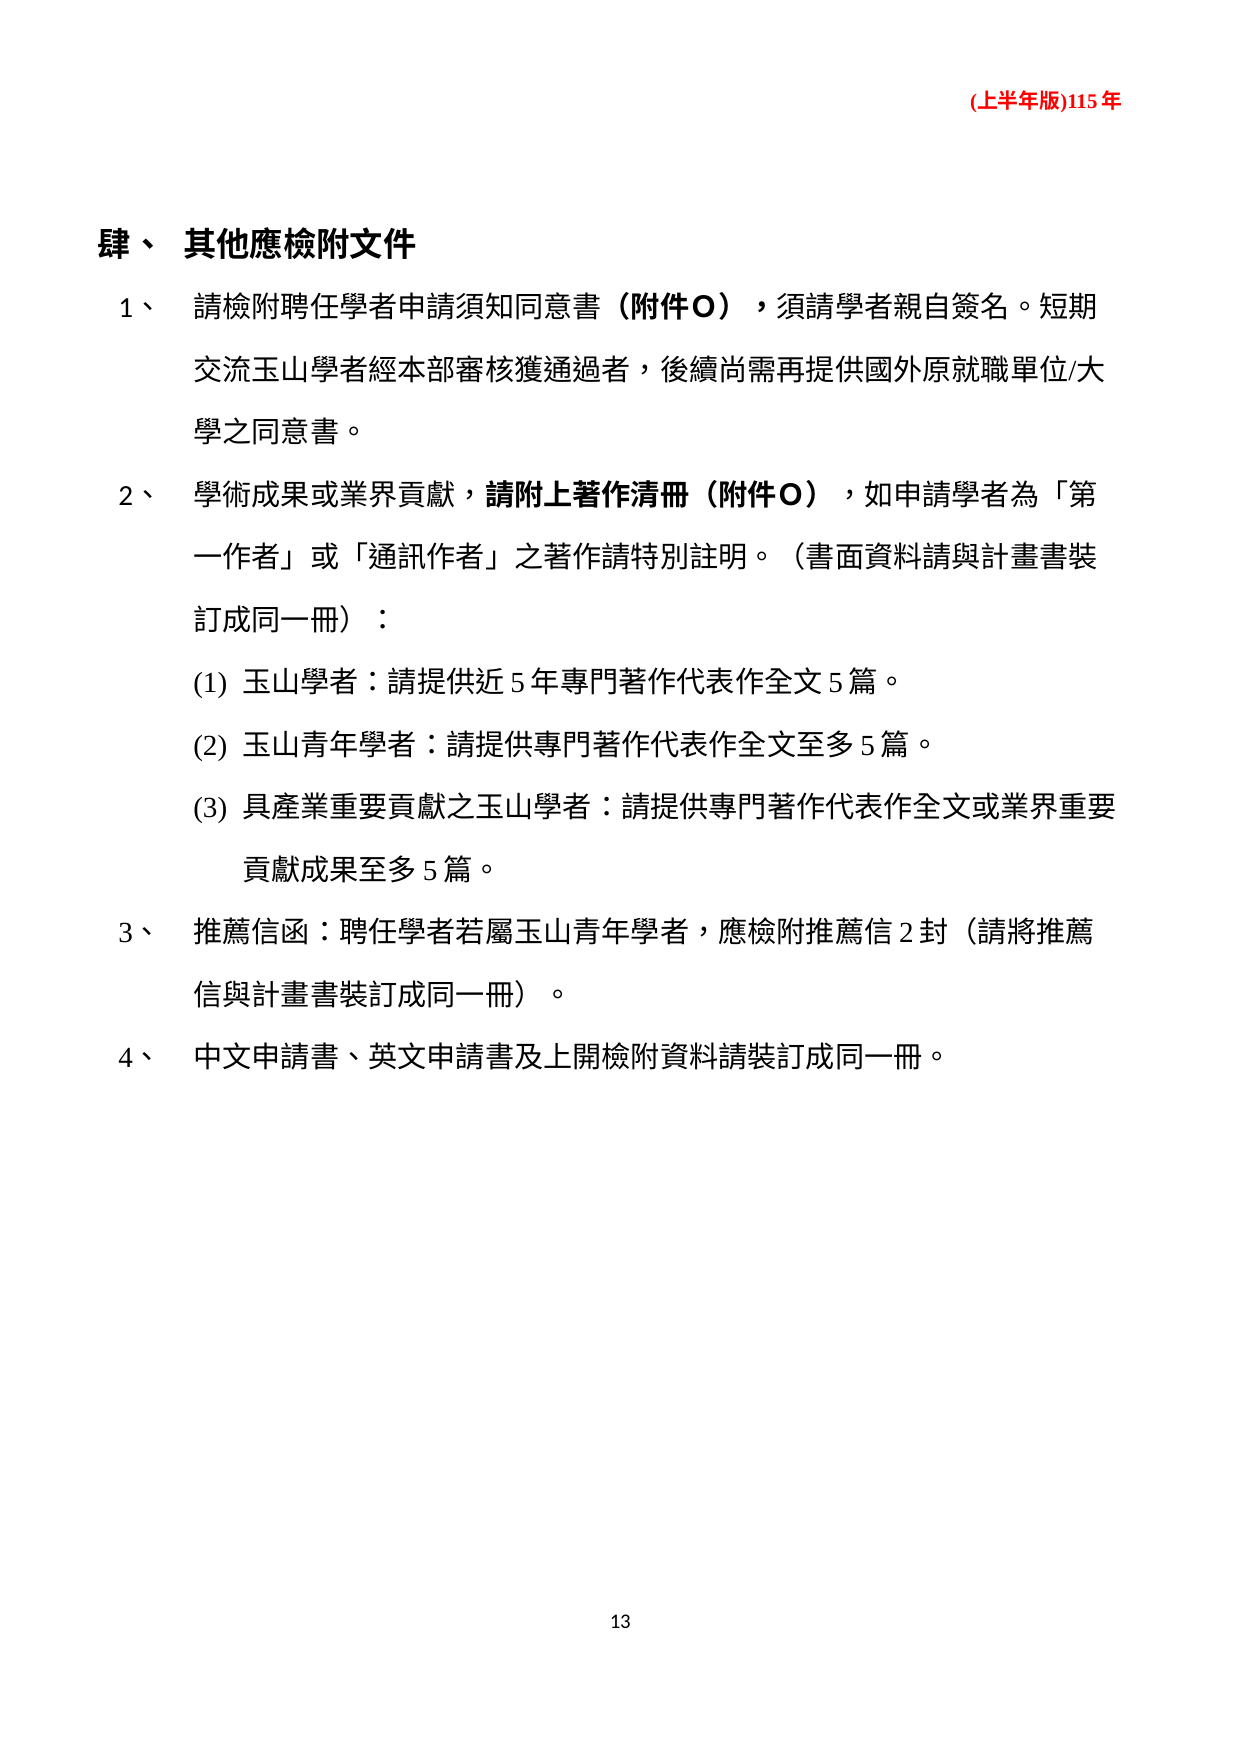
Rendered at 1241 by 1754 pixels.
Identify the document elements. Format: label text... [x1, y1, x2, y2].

list 推薦信函：聘任學者若屬玉山青年學者，應檢附推薦信2封（請將推薦信與計畫書裝訂成同一冊）。 [118, 888, 1122, 1013]
list 學術成果或業界貢獻，請附上著作清冊（附件Ｏ），如申請學者為「第一作者」或「通訊作者」之著作請特別註明。（書面資料請與計畫書裝訂成同一冊）： [118, 451, 1122, 638]
list 請檢附聘任學者申請須知同意書（附件Ｏ），須請學者親自簽名。短期交流玉山學者經本部審核獲通過者，後續尚需再提供國外原就職單位/大學之同意書。 [118, 263, 1122, 451]
list 玉山學者：請提供近5年專門著作代表作全文5篇。 [193, 638, 1122, 701]
list 玉山青年學者：請提供專門著作代表作全文至多5篇。 [193, 701, 1122, 763]
list 其他應檢附文件 [98, 201, 1122, 263]
list 具產業重要貢獻之玉山學者：請提供專門著作代表作全文或業界重要貢獻成果至多5篇。 [193, 763, 1122, 888]
list 中文申請書、英文申請書及上開檢附資料請裝訂成同一冊。 [118, 1013, 1122, 1076]
